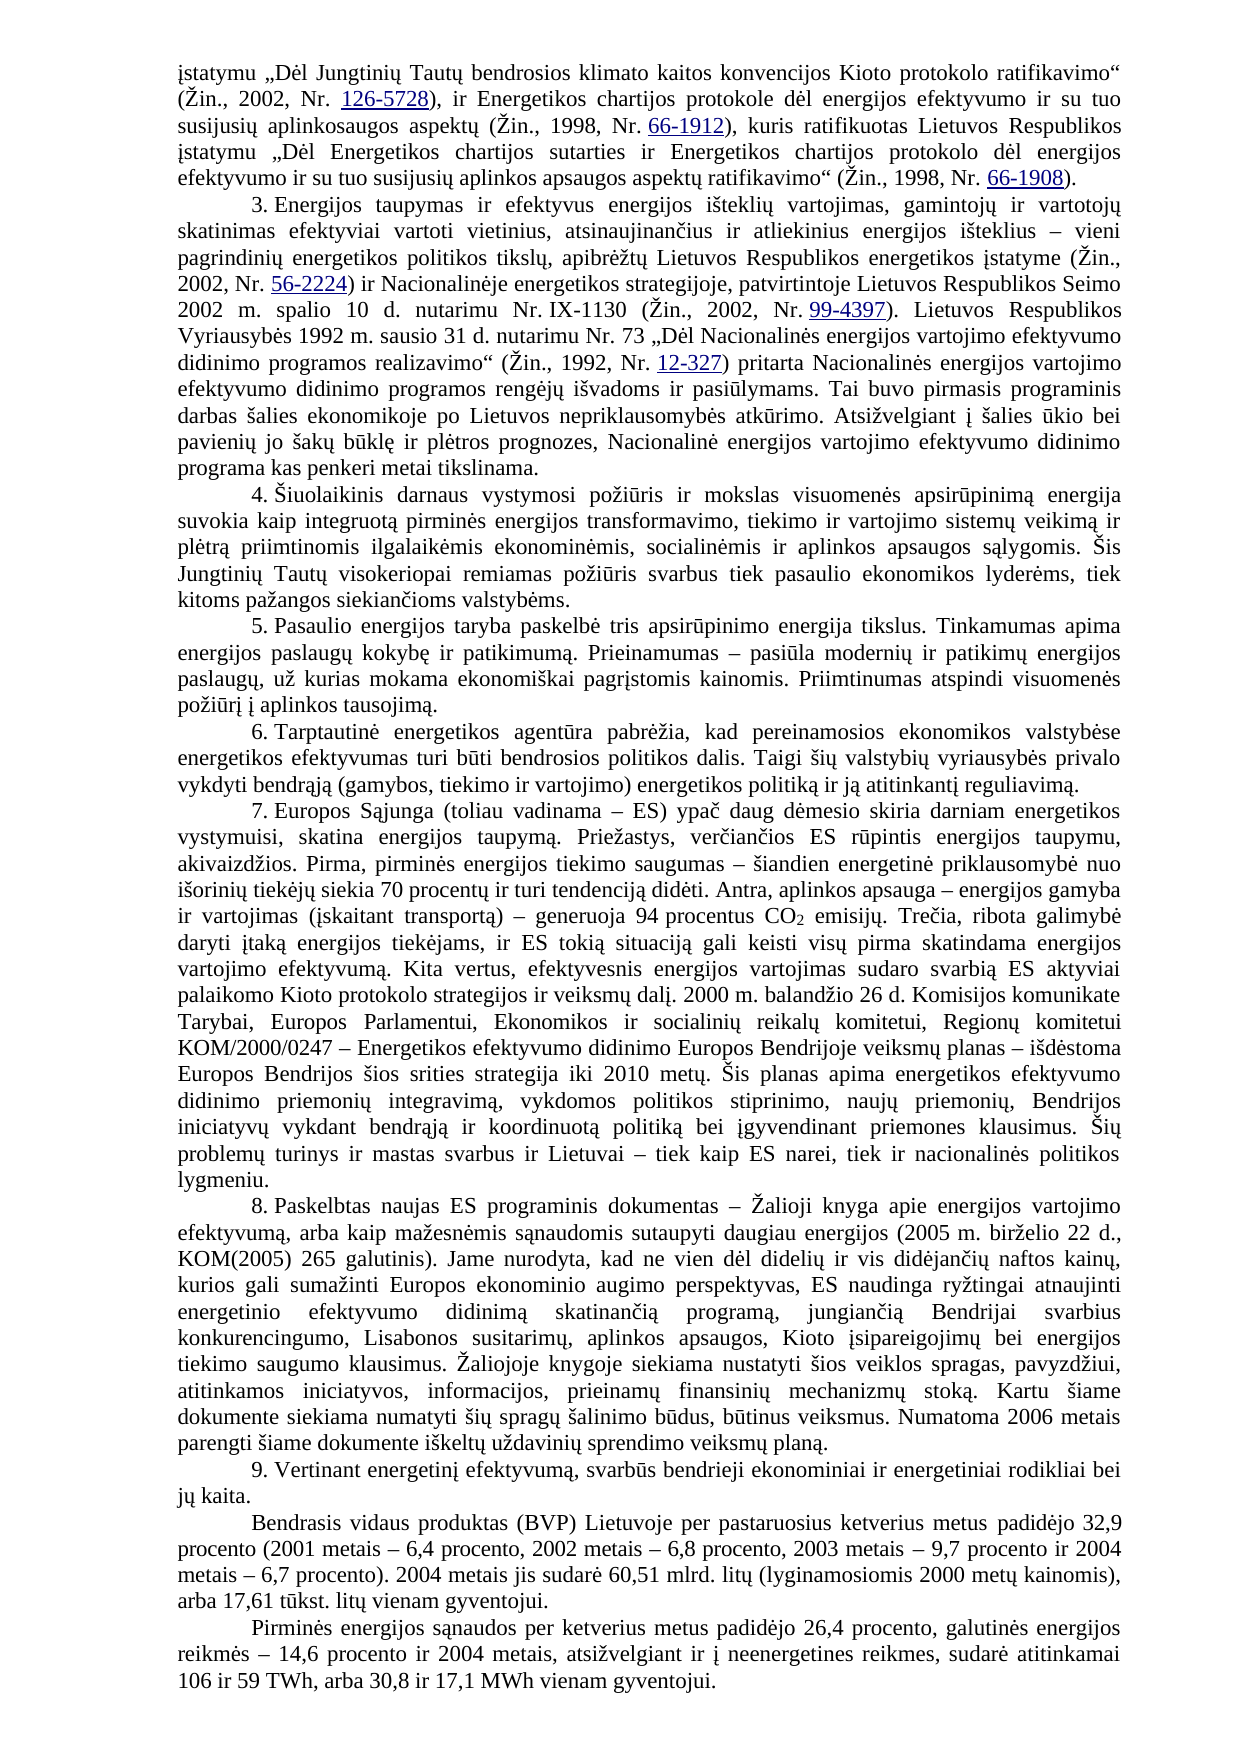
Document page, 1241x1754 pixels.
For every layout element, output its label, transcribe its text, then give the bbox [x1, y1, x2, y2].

text įstatymu „Dėl Jungtinių Tautų bendrosios klimato kaitos konvencijos Kioto protokolo ratifikavimo“ (Žin., 2002, Nr. 126-5728), ir Energetikos chartijos protokole dėl energijos efektyvumo ir su tuo susijusių aplinkosaugos aspektų (Žin., 1998, Nr. 66-1912), kuris ratifikuotas Lietuvos Respublikos įstatymu „Dėl Energetikos chartijos sutarties ir Energetikos chartijos protokolo dėl energijos efektyvumo ir su tuo susijusių aplinkos apsaugos aspektų ratifikavimo“ (Žin., 1998, Nr. 66-1908). [177, 59, 1122, 191]
text 8. Paskelbtas naujas ES programinis dokumentas – Žalioji knyga apie energijos vartojimo efektyvumą, arba kaip mažesnėmis sąnaudomis sutaupyti daugiau energijos (2005 m. birželio 22 d., KOM(2005) 265 galutinis). Jame nurodyta, kad ne vien dėl didelių ir vis didėjančių naftos kainų, kurios gali sumažinti Europos ekonominio augimo perspektyvas, ES naudinga ryžtingai atnaujinti energetinio efektyvumo didinimą skatinančią programą, jungiančią Bendrijai svarbius konkurencingumo, Lisabonos susitarimų, aplinkos apsaugos, Kioto įsipareigojimų bei energijos tiekimo saugumo klausimus. Žaliojoje knygoje siekiama nustatyti šios veiklos spragas, pavyzdžiui, atitinkamos iniciatyvos, informacijos, prieinamų finansinių mechanizmų stoką. Kartu šiame dokumente siekiama numatyti šių spragų šalinimo būdus, būtinus veiksmus. Numatoma 2006 metais parengti šiame dokumente iškeltų uždavinių sprendimo veiksmų planą. [177, 1192, 1122, 1456]
text 7. Europos Sąjunga (toliau vadinama – ES) ypač daug dėmesio skiria darniam energetikos vystymuisi, skatina energijos taupymą. Priežastys, verčiančios ES rūpintis energijos taupymu, akivaizdžios. Pirma, pirminės energijos tiekimo saugumas – šiandien energetinė priklausomybė nuo išorinių tiekėjų siekia 70 procentų ir turi tendenciją didėti. Antra, aplinkos apsauga – energijos gamyba ir vartojimas (įskaitant transportą) – generuoja 94 procentus CO2 emisijų. Trečia, ribota galimybė daryti įtaką energijos tiekėjams, ir ES tokią situaciją gali keisti visų pirma skatindama energijos vartojimo efektyvumą. Kita vertus, efektyvesnis energijos vartojimas sudaro svarbią ES aktyviai palaikomo Kioto protokolo strategijos ir veiksmų dalį. 2000 m. balandžio 26 d. Komisijos komunikate Tarybai, Europos Parlamentui, Ekonomikos ir socialinių reikalų komitetui, Regionų komitetui KOM/2000/0247 – Energetikos efektyvumo didinimo Europos Bendrijoje veiksmų planas – išdėstoma Europos Bendrijos šios srities strategija iki 2010 metų. Šis planas apima energetikos efektyvumo didinimo priemonių integravimą, vykdomos politikos stiprinimo, naujų priemonių, Bendrijos iniciatyvų vykdant bendrąją ir koordinuotą politiką bei įgyvendinant priemones klausimus. Šių problemų turinys ir mastas svarbus ir Lietuvai – tiek kaip ES narei, tiek ir nacionalinės politikos lygmeniu. [177, 797, 1122, 1192]
text 6. Tarptautinė energetikos agentūra pabrėžia, kad pereinamosios ekonomikos valstybėse energetikos efektyvumas turi būti bendrosios politikos dalis. Taigi šių valstybių vyriausybės privalo vykdyti bendrąją (gamybos, tiekimo ir vartojimo) energetikos politiką ir ją atitinkantį reguliavimą. [177, 718, 1122, 797]
text 5. Pasaulio energijos taryba paskelbė tris apsirūpinimo energija tikslus. Tinkamumas apima energijos paslaugų kokybę ir patikimumą. Prieinamumas – pasiūla modernių ir patikimų energijos paslaugų, už kurias mokama ekonomiškai pagrįstomis kainomis. Priimtinumas atspindi visuomenės požiūrį į aplinkos tausojimą. [177, 612, 1122, 718]
text Bendrasis vidaus produktas (BVP) Lietuvoje per pastaruosius ketverius metus padidėjo 32,9 procento (2001 metais – 6,4 procento, 2002 metais – 6,8 procento, 2003 metais – 9,7 procento ir 2004 metais – 6,7 procento). 2004 metais jis sudarė 60,51 mlrd. litų (lyginamosiomis 2000 metų kainomis), arba 17,61 tūkst. litų vienam gyventojui. [177, 1508, 1122, 1614]
text Pirminės energijos sąnaudos per ketverius metus padidėjo 26,4 procento, galutinės energijos reikmės – 14,6 procento ir 2004 metais, atsižvelgiant ir į neenergetines reikmes, sudarė atitinkamai 106 ir 59 TWh, arba 30,8 ir 17,1 MWh vienam gyventojui. [177, 1614, 1122, 1693]
text 4. Šiuolaikinis darnaus vystymosi požiūris ir mokslas visuomenės apsirūpinimą energija suvokia kaip integruotą pirminės energijos transformavimo, tiekimo ir vartojimo sistemų veikimą ir plėtrą priimtinomis ilgalaikėmis ekonominėmis, socialinėmis ir aplinkos apsaugos sąlygomis. Šis Jungtinių Tautų visokeriopai remiamas požiūris svarbus tiek pasaulio ekonomikos lyderėms, tiek kitoms pažangos siekiančioms valstybėms. [177, 481, 1122, 612]
text 3. Energijos taupymas ir efektyvus energijos išteklių vartojimas, gamintojų ir vartotojų skatinimas efektyviai vartoti vietinius, atsinaujinančius ir atliekinius energijos išteklius – vieni pagrindinių energetikos politikos tikslų, apibrėžtų Lietuvos Respublikos energetikos įstatyme (Žin., 2002, Nr. 56-2224) ir Nacionalinėje energetikos strategijoje, patvirtintoje Lietuvos Respublikos Seimo 2002 m. spalio 10 d. nutarimu Nr. IX-1130 (Žin., 2002, Nr. 99-4397). Lietuvos Respublikos Vyriausybės 1992 m. sausio 31 d. nutarimu Nr. 73 „Dėl Nacionalinės energijos vartojimo efektyvumo didinimo programos realizavimo“ (Žin., 1992, Nr. 12-327) pritarta Nacionalinės energijos vartojimo efektyvumo didinimo programos rengėjų išvadoms ir pasiūlymams. Tai buvo pirmasis programinis darbas šalies ekonomikoje po Lietuvos nepriklausomybės atkūrimo. Atsižvelgiant į šalies ūkio bei pavienių jo šakų būklę ir plėtros prognozes, Nacionalinė energijos vartojimo efektyvumo didinimo programa kas penkeri metai tikslinama. [177, 191, 1122, 481]
text 9. Vertinant energetinį efektyvumą, svarbūs bendrieji ekonominiai ir energetiniai rodikliai bei jų kaita. [177, 1456, 1122, 1508]
